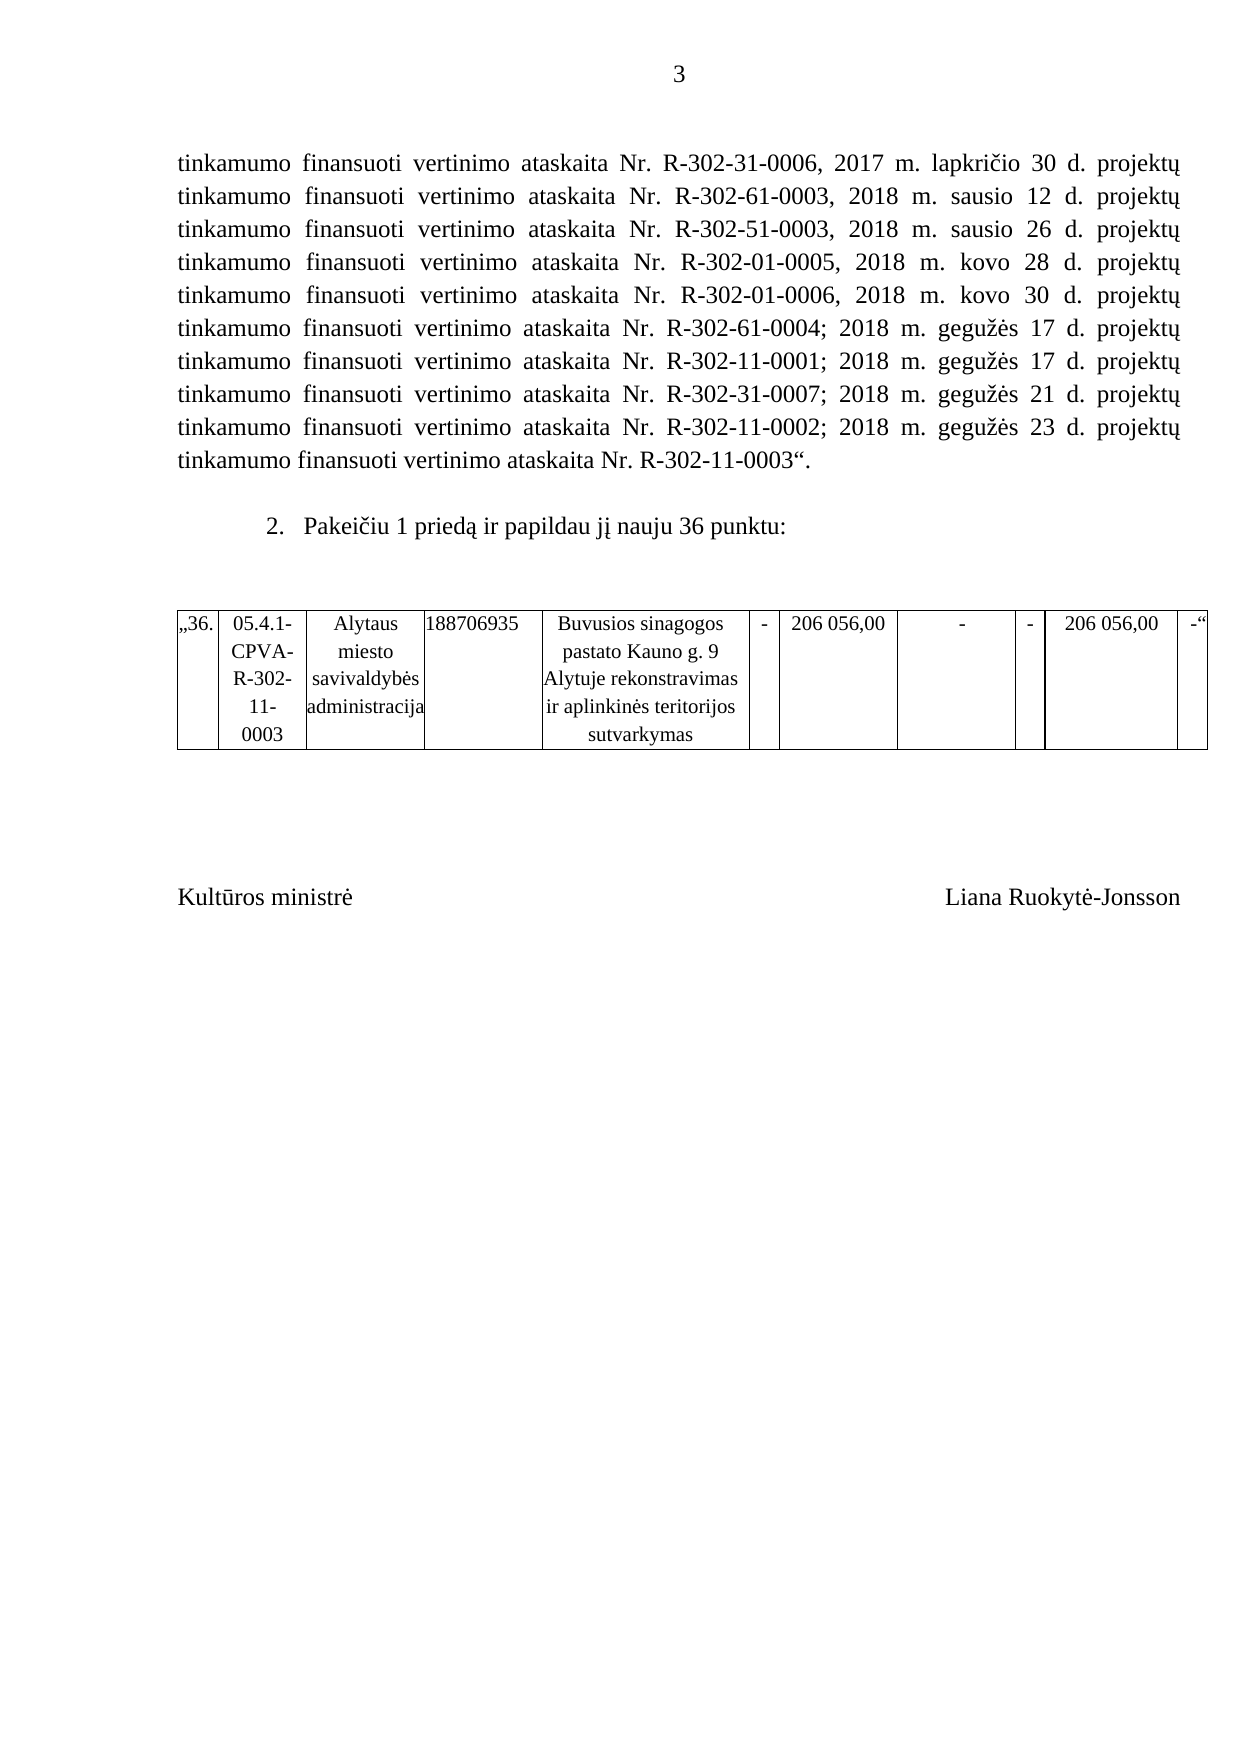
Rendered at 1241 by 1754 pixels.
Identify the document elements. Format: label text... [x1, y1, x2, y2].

table_header Buvusios sinagogos pastato Kauno g. 9 Alytuje rekonstravimas ir aplinkinės teritorijos sutvarkymas [543, 611, 749, 749]
table_header 188706935 [425, 611, 542, 749]
table_header 206 056,00 [1046, 611, 1177, 749]
table_header - [1016, 611, 1044, 749]
table_header 05.4.1-CPVA-R-302-11-0003 [219, 611, 306, 749]
table_header -“ [1178, 611, 1207, 749]
table_header 206 056,00 [780, 611, 897, 749]
table_header - [750, 611, 779, 749]
table_header „36. [178, 611, 218, 749]
table_header Alytaus miesto savivaldybės administracija [307, 611, 424, 749]
text tinkamumo finansuoti vertinimo ataskaita Nr. R-302-31-0006, 2017 m. lapkričio 30 d. projektų tinkamumo finansuoti vertinimo ataskaita Nr. R-302-61-0003, 2018 m. sausio 12 d. projektų tinkamumo finansuoti vertinimo ataskaita Nr. R-302-51-0003, 2018 m. sausio 26 d. projektų tinkamumo finansuoti vertinimo ataskaita Nr. R-302-01-0005, 2018 m. kovo 28 d. projektų tinkamumo finansuoti vertinimo ataskaita Nr. R-302-01-0006, 2018 m. kovo 30 d. projektų tinkamumo finansuoti vertinimo ataskaita Nr. R-302-61-0004; 2018 m. gegužės 17 d. projektų tinkamumo finansuoti vertinimo ataskaita Nr. R-302-11-0001; 2018 m. gegužės 17 d. projektų tinkamumo finansuoti vertinimo ataskaita Nr. R-302-31-0007; 2018 m. gegužės 21 d. projektų tinkamumo finansuoti vertinimo ataskaita Nr. R-302-11-0002; 2018 m. gegužės 23 d. projektų tinkamumo finansuoti vertinimo ataskaita Nr. R-302-11-0003“. [177, 148, 1181, 474]
text Kultūros ministrė Liana Ruokytė-Jonsson [177, 882, 1181, 911]
text 2. Pakeičiu 1 priedą ir papildau jį nauju 36 punktu: [266, 511, 1181, 540]
table_header - [898, 611, 1015, 749]
